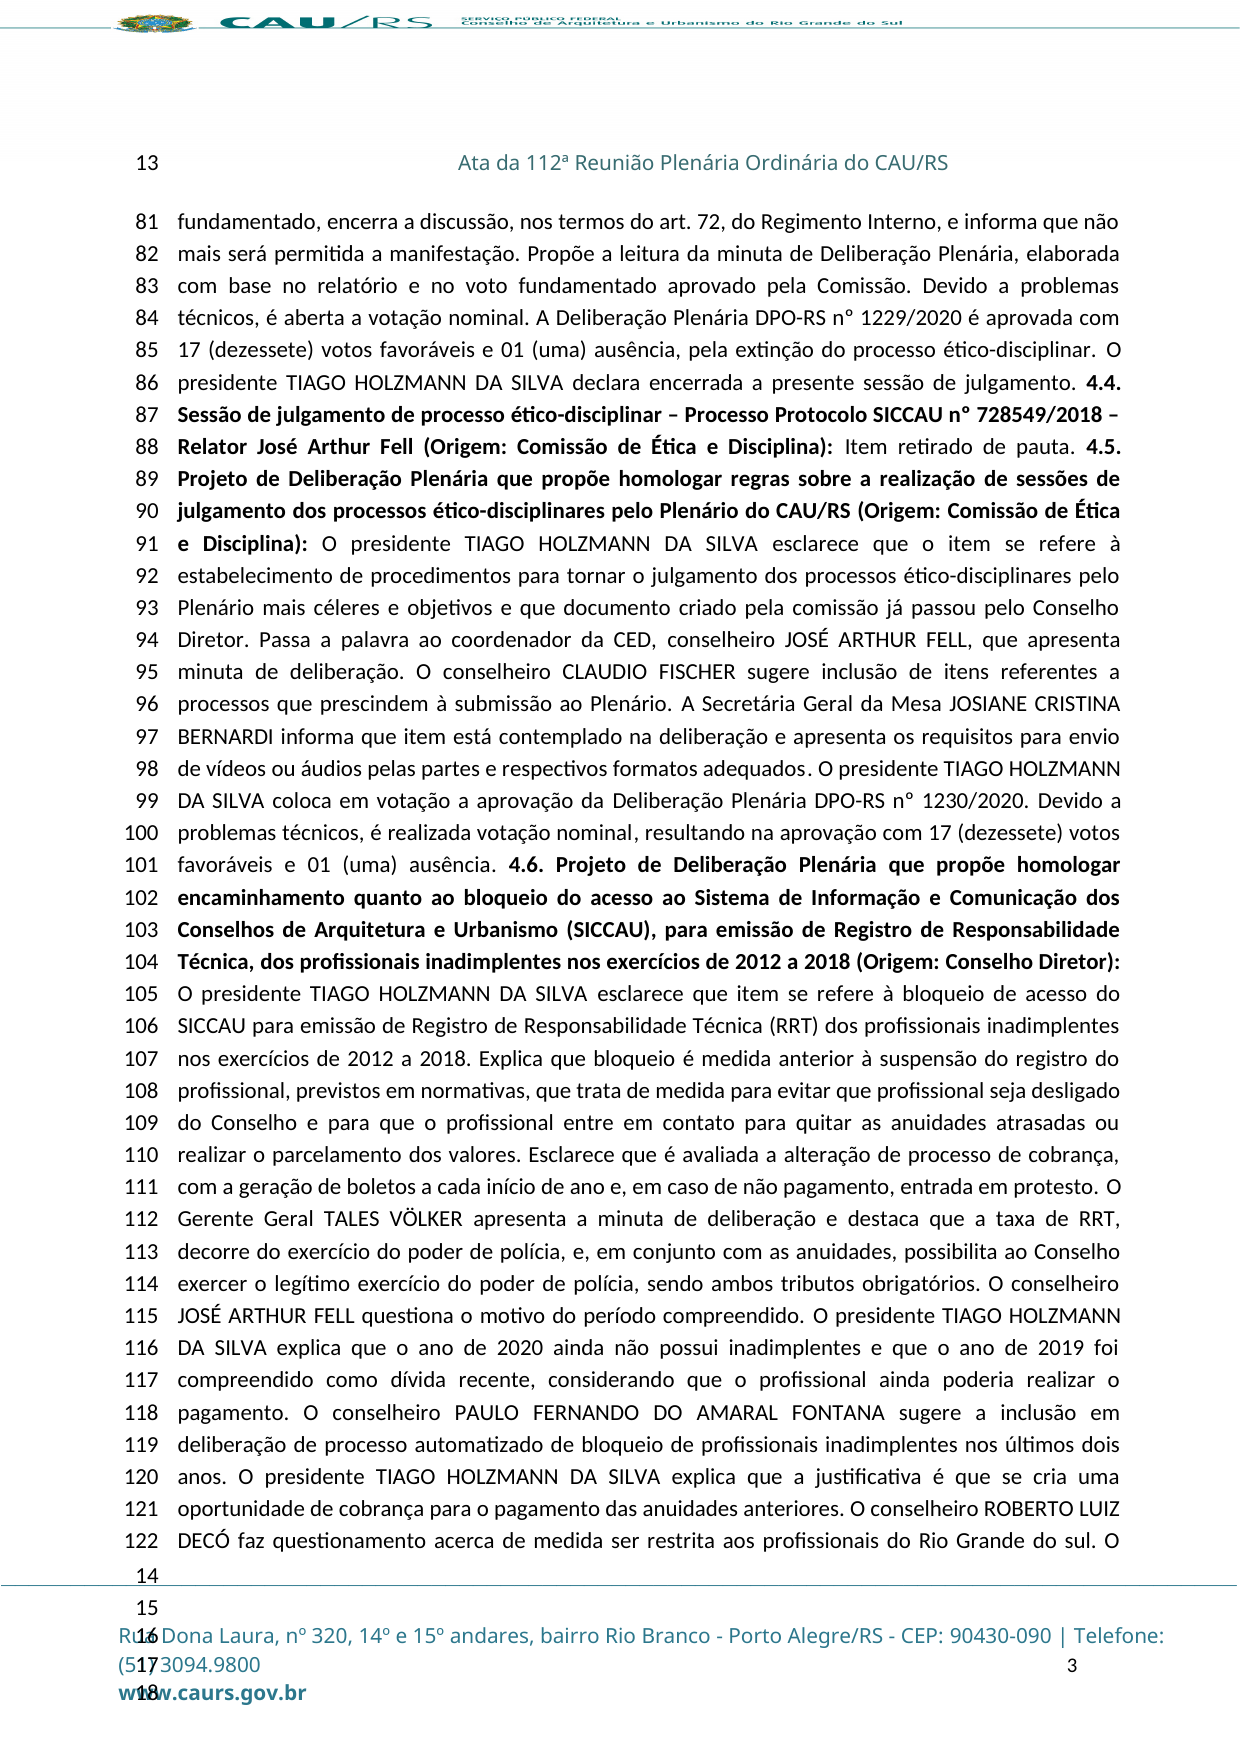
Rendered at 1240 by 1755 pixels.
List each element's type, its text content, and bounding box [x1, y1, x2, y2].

text fundamentado, encerra a discussão, nos termos do art. 72, do Regimento Interno, e informa que não mais será permitida a manifestação. Propõe a leitura da minuta de Deliberação Plenária, elaborada com base no relatório e no voto fundamentado aprovado pela Comissão. Devido a problemas técnicos, é aberta a votação nominal. A Deliberação Plenária DPO-RS nº 1229/2020 é aprovada com 17 (dezessete) votos favoráveis e 01 (uma) ausência, pela extinção do processo ético-disciplinar. O presidente TIAGO HOLZMANN DA SILVA declara encerrada a presente sessão de julgamento. 4.4. Sessão de julgamento de processo ético-disciplinar – Processo Protocolo SICCAU nº 728549/2018 – Relator José Arthur Fell (Origem: Comissão de Ética e Disciplina): Item retirado de pauta. 4.5. Projeto de Deliberação Plenária que propõe homologar regras sobre a realização de sessões de julgamento dos processos ético-disciplinares pelo Plenário do CAU/RS (Origem: Comissão de Ética e Disciplina): O presidente TIAGO HOLZMANN DA SILVA esclarece que o item se refere à estabelecimento de procedimentos para tornar o julgamento dos processos ético-disciplinares pelo Plenário mais céleres e objetivos e que documento criado pela comissão já passou pelo Conselho Diretor. Passa a palavra ao coordenador da CED, conselheiro JOSÉ ARTHUR FELL, que apresenta minuta de deliberação. O conselheiro CLAUDIO FISCHER sugere inclusão de itens referentes a processos que prescindem à submissão ao Plenário. A Secretária Geral da Mesa JOSIANE CRISTINA BERNARDI informa que item está contemplado na deliberação e apresenta os requisitos para envio de vídeos ou áudios pelas partes e respectivos formatos adequados. O presidente TIAGO HOLZMANN DA SILVA coloca em votação a aprovação da Deliberação Plenária DPO-RS nº 1230/2020. Devido a problemas técnicos, é realizada votação nominal, resultando na aprovação com 17 (dezessete) votos favoráveis e 01 (uma) ausência. 4.6. Projeto de Deliberação Plenária que propõe homologar encaminhamento quanto ao bloqueio do acesso ao Sistema de Informação e Comunicação dos Conselhos de Arquitetura e Urbanismo (SICCAU), para emissão de Registro de Responsabilidade Técnica, dos profissionais inadimplentes nos exercícios de 2012 a 2018 (Origem: Conselho Diretor): O presidente TIAGO HOLZMANN DA SILVA esclarece que item se refere à bloqueio de acesso do SICCAU para emissão de Registro de Responsabilidade Técnica (RRT) dos profissionais inadimplentes nos exercícios de 2012 a 2018. Explica que bloqueio é medida anterior à suspensão do registro do profissional, previstos em normativas, que trata de medida para evitar que profissional seja desligado do Conselho e para que o profissional entre em contato para quitar as anuidades atrasadas ou realizar o parcelamento dos valores. Esclarece que é avaliada a alteração de processo de cobrança, com a geração de boletos a cada início de ano e, em caso de não pagamento, entrada em protesto. O Gerente Geral TALES VÖLKER apresenta a minuta de deliberação e destaca que a taxa de RRT, decorre do exercício do poder de polícia, e, em conjunto com as anuidades, possibilita ao Conselho exercer o legítimo exercício do poder de polícia, sendo ambos tributos obrigatórios. O conselheiro JOSÉ ARTHUR FELL questiona o motivo do período compreendido. O presidente TIAGO HOLZMANN DA SILVA explica que o ano de 2020 ainda não possui inadimplentes e que o ano de 2019 foi compreendido como dívida recente, considerando que o profissional ainda poderia realizar o pagamento. O conselheiro PAULO FERNANDO DO AMARAL FONTANA sugere a inclusão em deliberação de processo automatizado de bloqueio de profissionais inadimplentes nos últimos dois anos. O presidente TIAGO HOLZMANN DA SILVA explica que a justificativa é que se cria uma oportunidade de cobrança para o pagamento das anuidades anteriores. O conselheiro ROBERTO LUIZ DECÓ faz questionamento acerca de medida ser restrita aos profissionais do Rio Grande do sul. O [177, 207, 1121, 1554]
